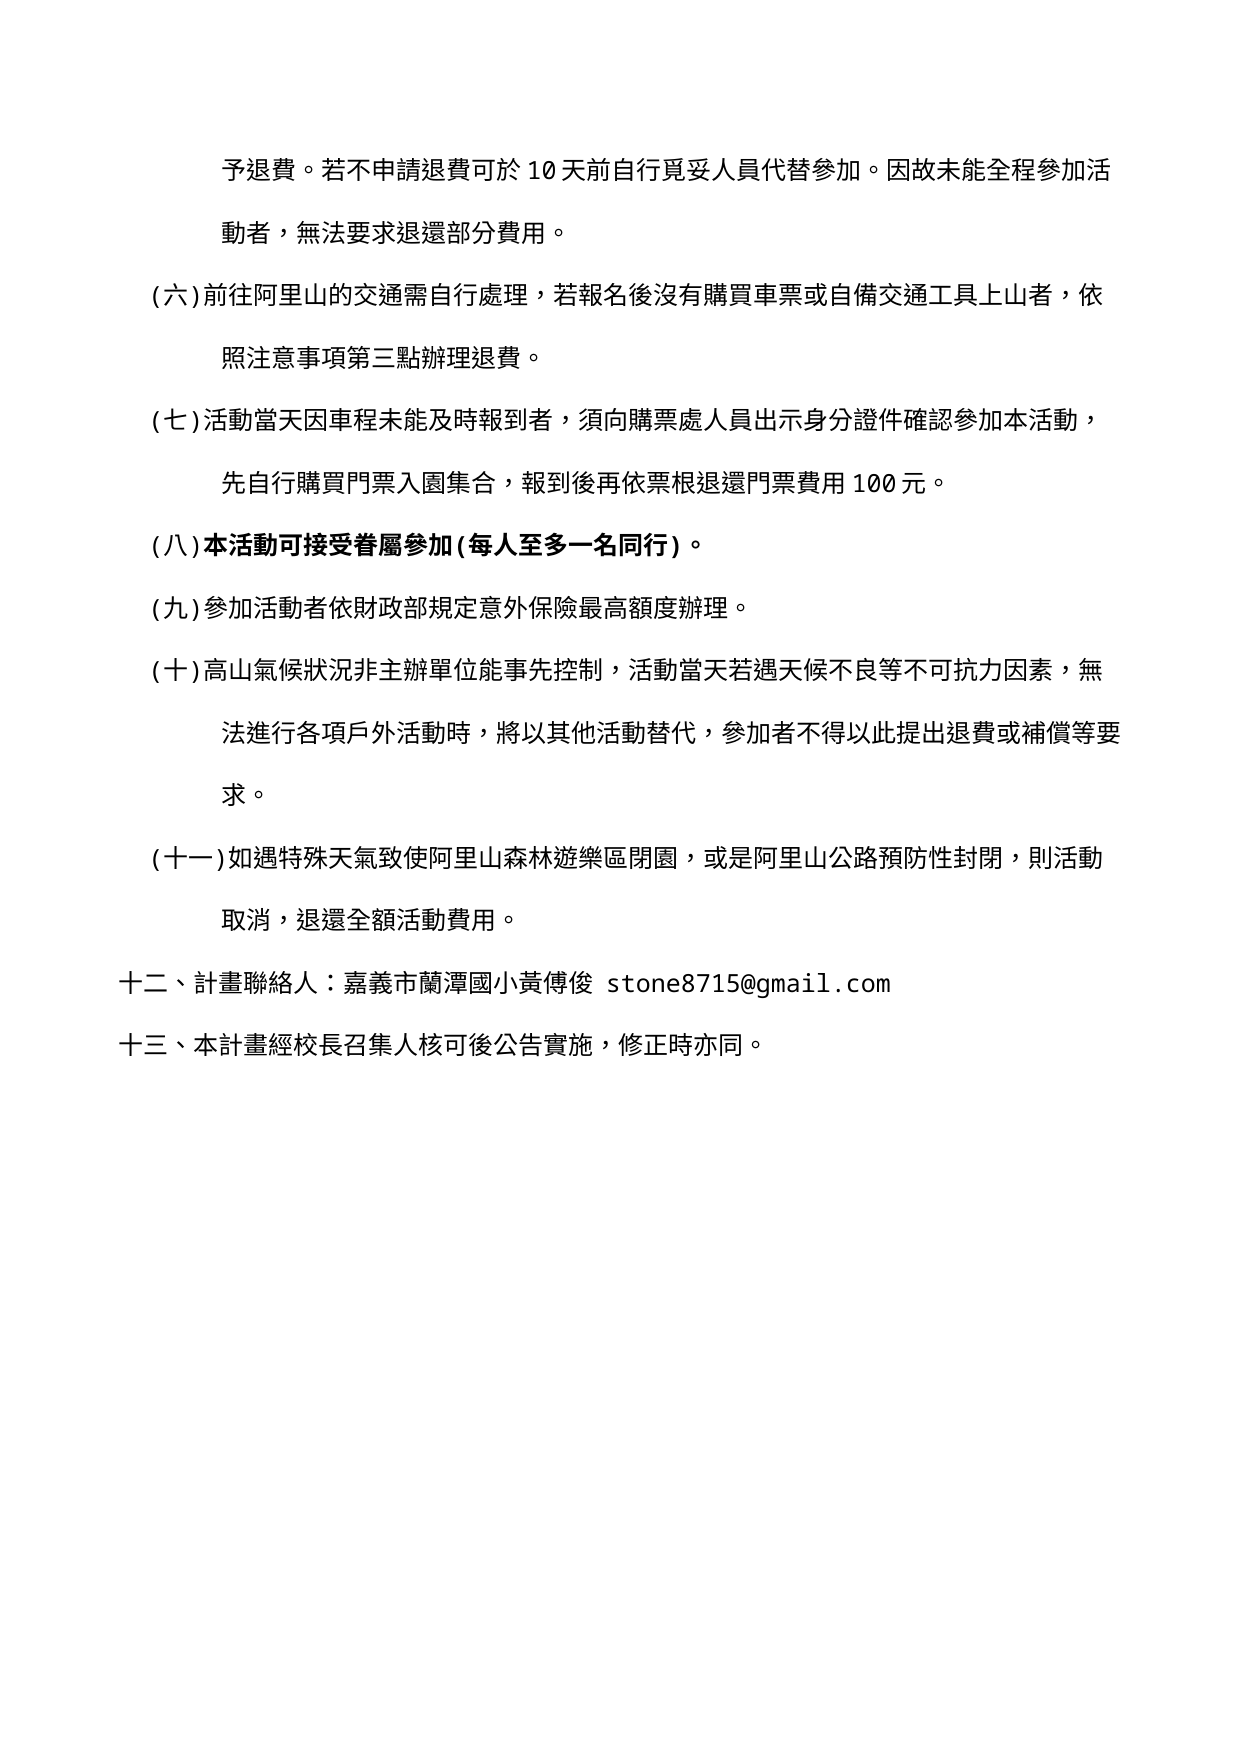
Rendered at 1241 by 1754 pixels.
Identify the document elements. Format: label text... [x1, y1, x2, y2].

text (八)本活動可接受眷屬參加(每人至多一名同行)。 [118, 502, 1122, 564]
text (十一)如遇特殊天氣致使阿里山森林遊樂區閉園，或是阿里山公路預防性封閉，則活動取消，退還全額活動費用。 [118, 814, 1122, 939]
text (六)前往阿里山的交通需自行處理，若報名後沒有購買車票或自備交通工具上山者，依照注意事項第三點辦理退費。 [118, 252, 1122, 377]
text 十二、計畫聯絡人：嘉義市蘭潭國小黃傅俊 stone8715@gmail.com [118, 939, 1122, 1002]
text (十)高山氣候狀況非主辦單位能事先控制，活動當天若遇天候不良等不可抗力因素，無法進行各項戶外活動時，將以其他活動替代，參加者不得以此提出退費或補償等要求。 [118, 627, 1122, 814]
text (九)參加活動者依財政部規定意外保險最高額度辦理。 [118, 564, 1122, 627]
text 予退費。若不申請退費可於10天前自行覓妥人員代替參加。因故未能全程參加活動者，無法要求退還部分費用。 [118, 127, 1122, 252]
text 十三、本計畫經校長召集人核可後公告實施，修正時亦同。 [118, 1002, 1122, 1064]
text (七)活動當天因車程未能及時報到者，須向購票處人員出示身分證件確認參加本活動，先自行購買門票入園集合，報到後再依票根退還門票費用100元。 [118, 377, 1122, 502]
